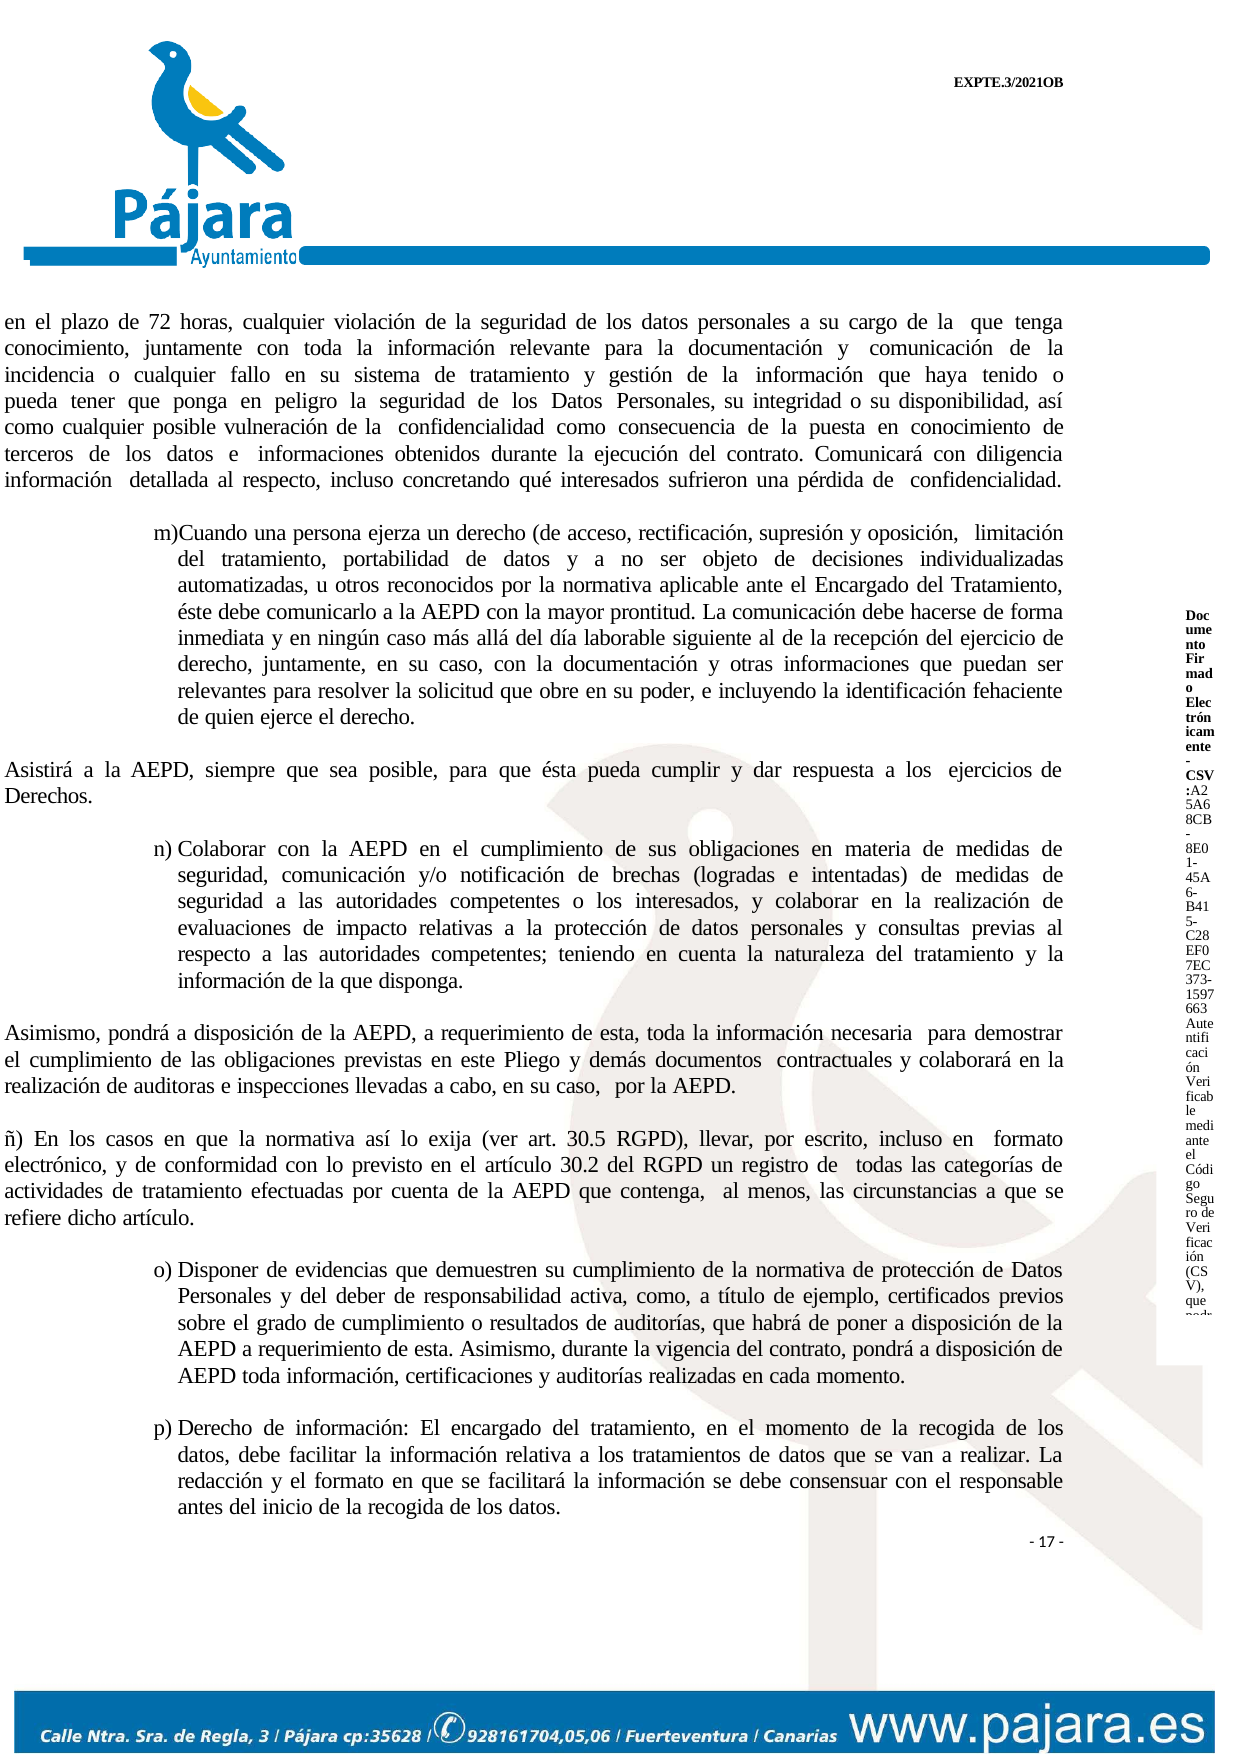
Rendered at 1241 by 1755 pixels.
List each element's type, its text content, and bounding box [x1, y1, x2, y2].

list Documento Firmado Electrónicamente - CSV:A25A68CB-8E01-45A6-B415-C28EF07EC373-1597663 Autentificación Verificable mediante el Código Seguro de Verificación (CSV), que podrá validar en https:\\sede.pajara.es [1185, 608, 1215, 1314]
list Cuando una persona ejerza un derecho (de acceso, rectificación, supresión y oposición, limitación del tratamiento, portabilidad de datos y a no ser objeto de decisiones individualizadas automatizadas, u otros reconocidos por la normativa aplicable ante el Encargado del Tratamiento, éste debe comunicarlo a la AEPD con la mayor prontitud. La comunicación debe hacerse de forma inmediata y en ningún caso más allá del día laborable siguiente al de la recepción del ejercicio de derecho, juntamente, en su caso, con la documentación y otras informaciones que puedan ser relevantes para resolver la solicitud que obre en su poder, e incluyendo la identificación fehaciente de quien ejerce el derecho. [153, 519, 1064, 729]
text en el plazo de 72 horas, cualquier violación de la seguridad de los datos personales a su cargo de la que tenga conocimiento, juntamente con toda la información relevante para la documentación y comunicación de la incidencia o cualquier fallo en su sistema de tratamiento y gestión de la información que haya tenido o pueda tener que ponga en peligro la seguridad de los Datos Personales, su integridad o su disponibilidad, así como cualquier posible vulneración de la confidencialidad como consecuencia de la puesta en conocimiento de terceros de los datos e informaciones obtenidos durante la ejecución del contrato. Comunicará con diligencia información detallada al respecto, incluso concretando qué interesados sufrieron una pérdida de confidencialidad. [4, 308, 1064, 492]
text - 17 - [4, 1531, 14, 1552]
